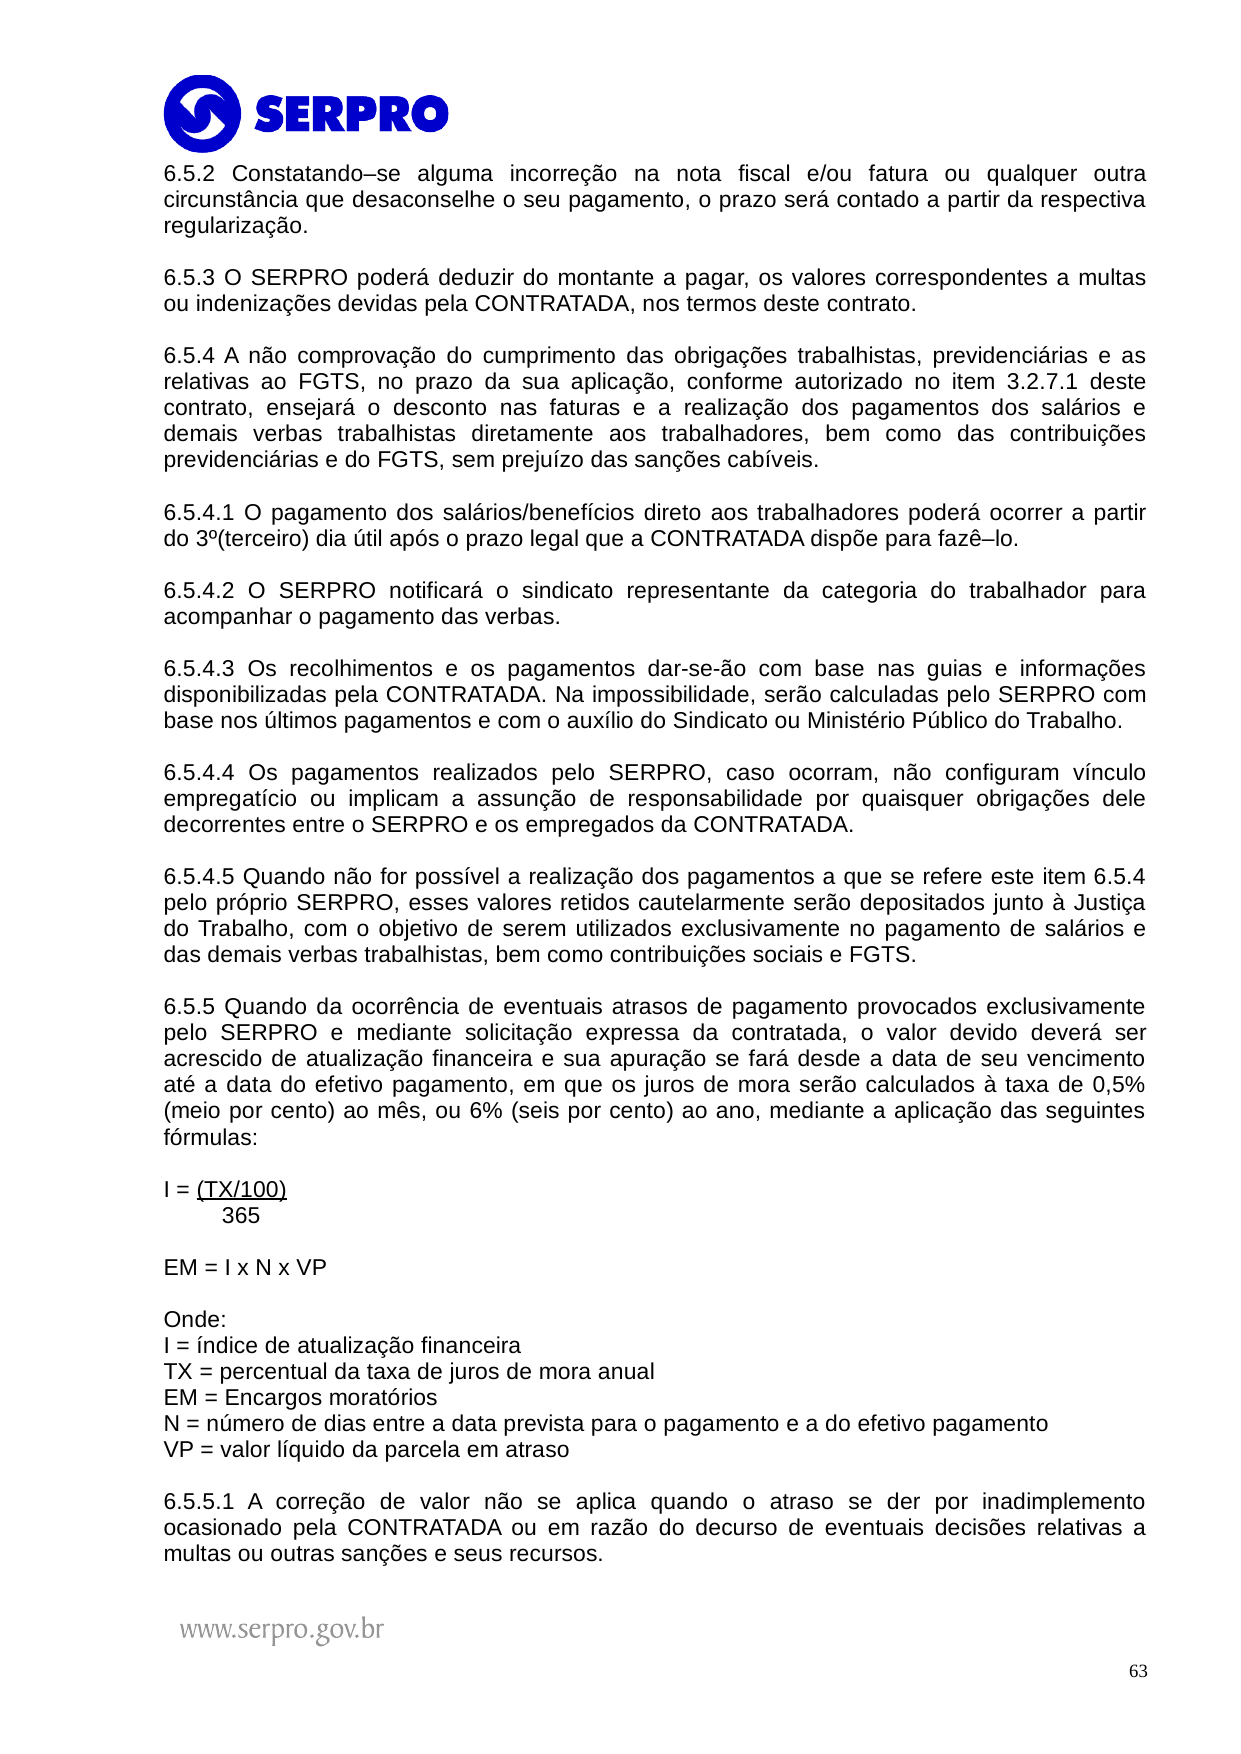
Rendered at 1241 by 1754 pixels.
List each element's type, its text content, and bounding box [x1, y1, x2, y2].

text N = número de dias entre a data prevista para o pagamento e a do efetivo pagamento [163, 1410, 1148, 1436]
text 6.5.2 Constatando–se alguma incorreção na nota fiscal e/ou fatura ou qualquer outra circunstância que desaconselhe o seu pagamento, o prazo será contado a partir da respectiva regularização. [163, 160, 1148, 238]
text TX = percentual da taxa de juros de mora anual [163, 1358, 1148, 1384]
text VP = valor líquido da parcela em atraso [163, 1436, 1148, 1462]
text 6.5.4.2 O SERPRO notificará o sindicato representante da categoria do trabalhador para acompanhar o pagamento das verbas. [163, 577, 1148, 629]
text EM = Encargos moratórios [163, 1384, 1148, 1410]
picture [163, 75, 449, 153]
text I = (TX/100) [163, 1176, 1148, 1202]
text Onde: [163, 1306, 1148, 1332]
text EM = I x N x VP [163, 1254, 1148, 1280]
text 365 [163, 1202, 1148, 1228]
text 6.5.5 Quando da ocorrência de eventuais atrasos de pagamento provocados exclusivamente pelo SERPRO e mediante solicitação expressa da contratada, o valor devido deverá ser acrescido de atualização financeira e sua apuração se fará desde a data de seu vencimento até a data do efetivo pagamento, em que os juros de mora serão calculados à taxa de 0,5% (meio por cento) ao mês, ou 6% (seis por cento) ao ano, mediante a aplicação das seguintes fórmulas: [163, 994, 1148, 1150]
text I = índice de atualização financeira [163, 1332, 1148, 1358]
text 6.5.4.1 O pagamento dos salários/benefícios direto aos trabalhadores poderá ocorrer a partir do 3º(terceiro) dia útil após o prazo legal que a CONTRATADA dispõe para fazê–lo. [163, 499, 1148, 551]
text 6.5.4.3 Os recolhimentos e os pagamentos dar-se-ão com base nas guias e informações disponibilizadas pela CONTRATADA. Na impossibilidade, serão calculadas pelo SERPRO com base nos últimos pagamentos e com o auxílio do Sindicato ou Ministério Público do Trabalho. [163, 655, 1148, 733]
text 6.5.3 O SERPRO poderá deduzir do montante a pagar, os valores correspondentes a multas ou indenizações devidas pela CONTRATADA, nos termos deste contrato. [163, 264, 1148, 317]
text 6.5.5.1 A correção de valor não se aplica quando o atraso se der por inadimplemento ocasionado pela CONTRATADA ou em razão do decurso de eventuais decisões relativas a multas ou outras sanções e seus recursos. [163, 1488, 1148, 1567]
text 6.5.4.4 Os pagamentos realizados pelo SERPRO, caso ocorram, não configuram vínculo empregatício ou implicam a assunção de responsabilidade por quaisquer obrigações dele decorrentes entre o SERPRO e os empregados da CONTRATADA. [163, 759, 1148, 837]
text 6.5.4.5 Quando não for possível a realização dos pagamentos a que se refere este item 6.5.4 pelo próprio SERPRO, esses valores retidos cautelarmente serão depositados junto à Justiça do Trabalho, com o objetivo de serem utilizados exclusivamente no pagamento de salários e das demais verbas trabalhistas, bem como contribuições sociais e FGTS. [163, 863, 1148, 968]
text 6.5.4 A não comprovação do cumprimento das obrigações trabalhistas, previdenciárias e as relativas ao FGTS, no prazo da sua aplicação, conforme autorizado no item 3.2.7.1 deste contrato, ensejará o desconto nas faturas e a realização dos pagamentos dos salários e demais verbas trabalhistas diretamente aos trabalhadores, bem como das contribuições previdenciárias e do FGTS, sem prejuízo das sanções cabíveis. [163, 343, 1148, 473]
